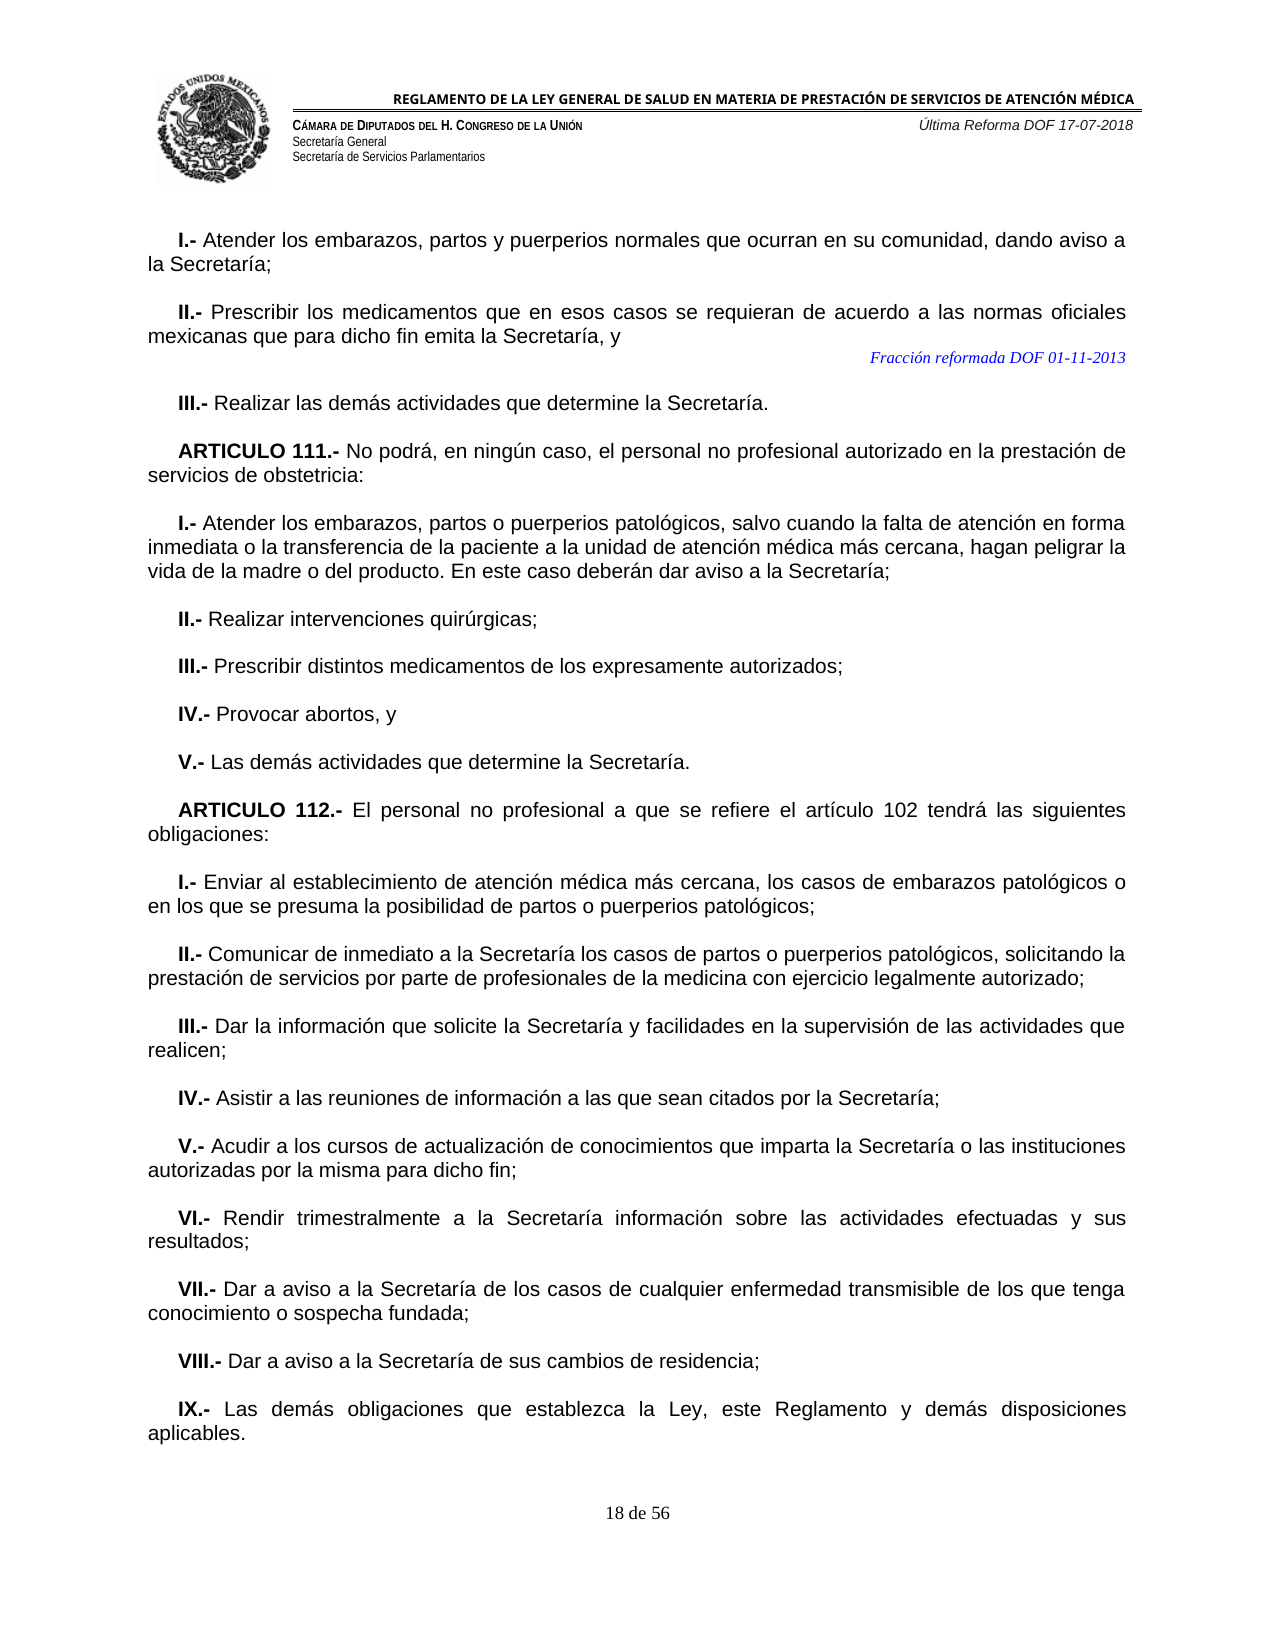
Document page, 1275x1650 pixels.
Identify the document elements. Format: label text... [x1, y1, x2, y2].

text V.- Las demás actividades que determine la Secretaría. [148, 750, 1127, 774]
text III.- Realizar las demás actividades que determine la Secretaría. [148, 391, 1127, 415]
text VII.- Dar a aviso a la Secretaría de los casos de cualquier enfermedad transmisible de los que tenga conocimiento o sospecha fundada; [148, 1277, 1127, 1325]
text III.- Dar la información que solicite la Secretaría y facilidades en la supervisión de las actividades que realicen; [148, 1014, 1127, 1062]
text II.- Realizar intervenciones quirúrgicas; [148, 606, 1127, 630]
text IV.- Asistir a las reuniones de información a las que sean citados por la Secretaría; [148, 1086, 1127, 1109]
text I.- Enviar al establecimiento de atención médica más cercana, los casos de embarazos patológicos o en los que se presuma la posibilidad de partos o puerperios patológicos; [148, 870, 1127, 918]
text I.- Atender los embarazos, partos o puerperios patológicos, salvo cuando la falta de atención en forma inmediata o la transferencia de la paciente a la unidad de atención médica más cercana, hagan peligrar la vida de la madre o del producto. En este caso deberán dar aviso a la Secretaría; [148, 511, 1127, 582]
text ARTICULO 112.- El personal no profesional a que se refiere el artículo 102 tendrá las siguientes obligaciones: [148, 798, 1127, 846]
text IX.- Las demás obligaciones que establezca la Ley, este Reglamento y demás disposiciones aplicables. [148, 1397, 1127, 1445]
text Fracción reformada DOF 01-11-2013 [148, 348, 1127, 367]
text VI.- Rendir trimestralmente a la Secretaría información sobre las actividades efectuadas y sus resultados; [148, 1205, 1127, 1253]
text II.- Prescribir los medicamentos que en esos casos se requieran de acuerdo a las normas oficiales mexicanas que para dicho fin emita la Secretaría, y [148, 300, 1127, 348]
text V.- Acudir a los cursos de actualización de conocimientos que imparta la Secretaría o las instituciones autorizadas por la misma para dicho fin; [148, 1133, 1127, 1181]
text IV.- Provocar abortos, y [148, 702, 1127, 726]
text VIII.- Dar a aviso a la Secretaría de sus cambios de residencia; [148, 1349, 1127, 1373]
text I.- Atender los embarazos, partos y puerperios normales que ocurran en su comunidad, dando aviso a la Secretaría; [148, 228, 1127, 276]
text II.- Comunicar de inmediato a la Secretaría los casos de partos o puerperios patológicos, solicitando la prestación de servicios por parte de profesionales de la medicina con ejercicio legalmente autorizado; [148, 942, 1127, 990]
text ARTICULO 111.- No podrá, en ningún caso, el personal no profesional autorizado en la prestación de servicios de obstetricia: [148, 439, 1127, 487]
text III.- Prescribir distintos medicamentos de los expresamente autorizados; [148, 654, 1127, 678]
